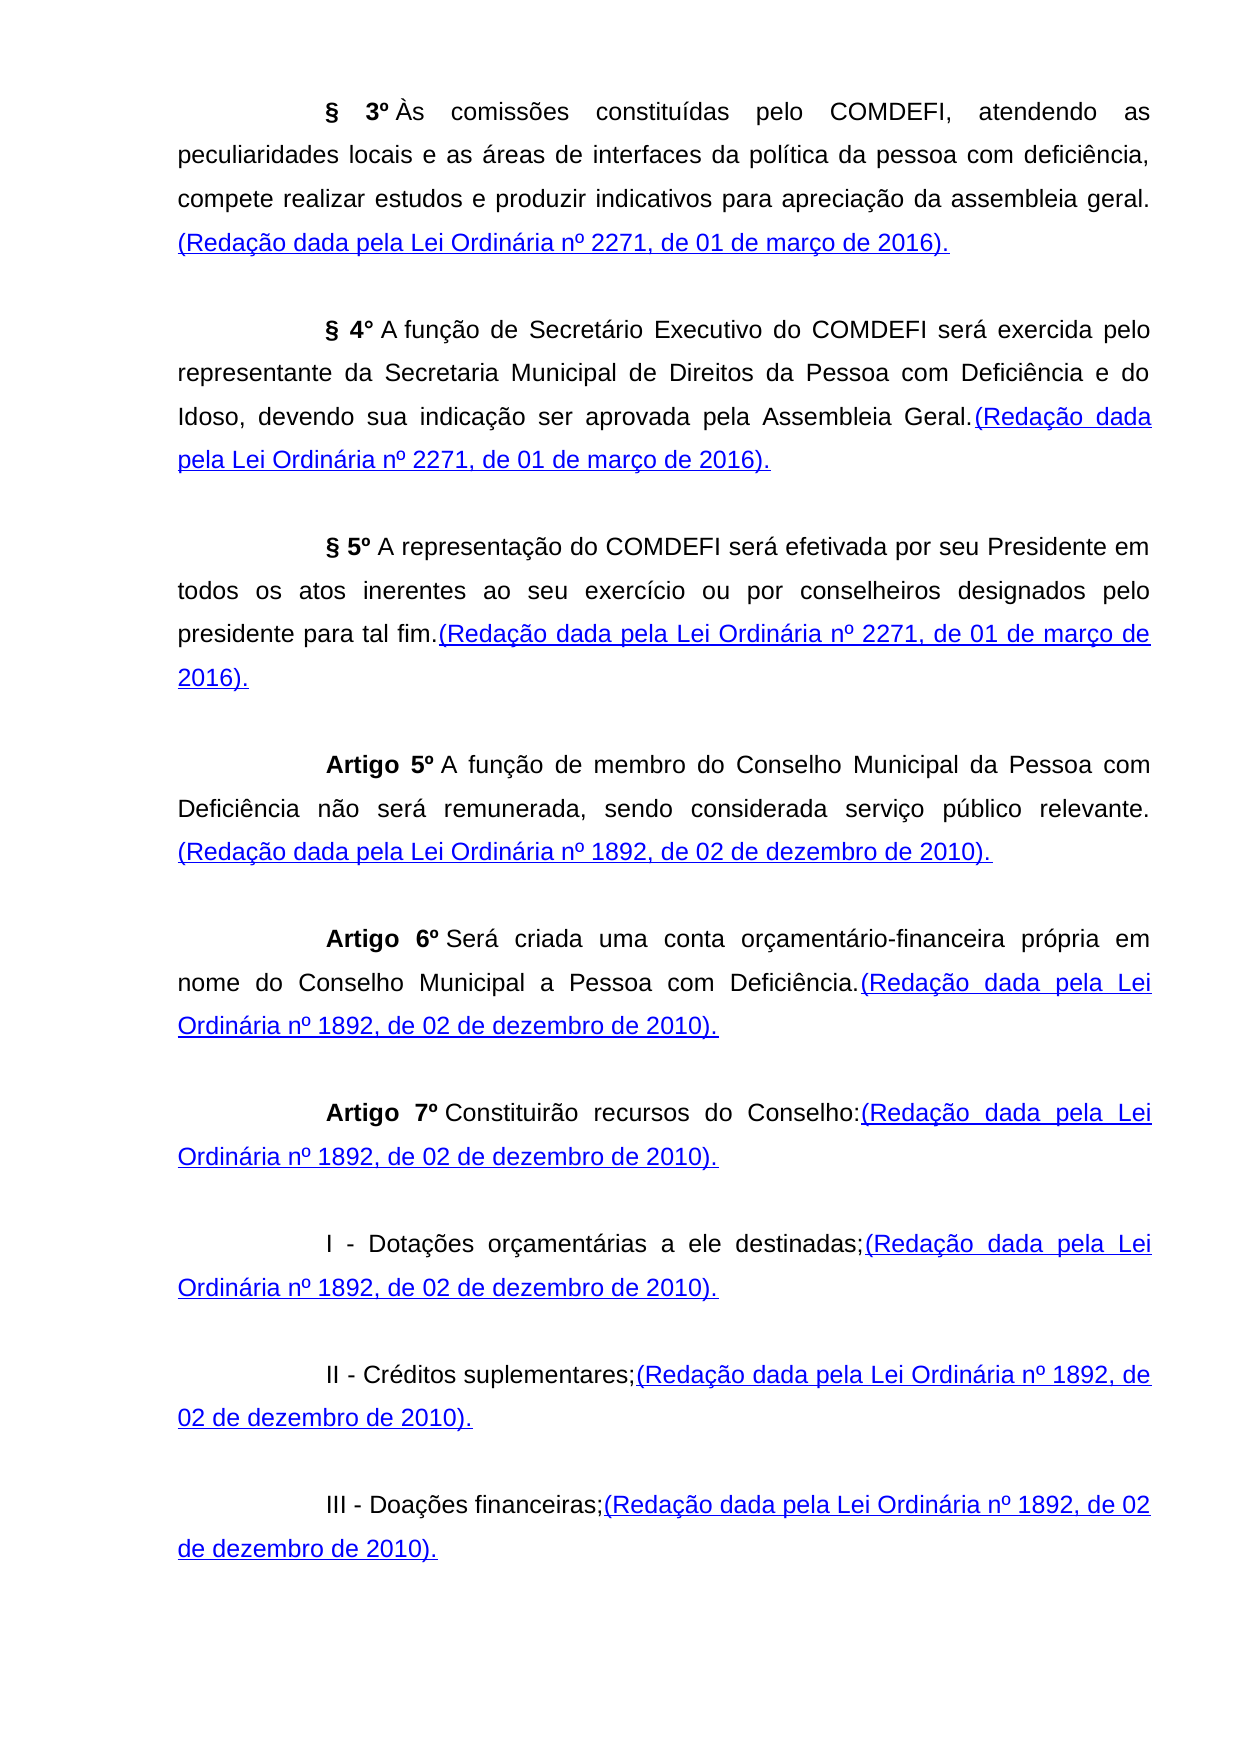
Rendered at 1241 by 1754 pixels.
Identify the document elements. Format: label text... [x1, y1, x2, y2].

text § 4° A função de Secretário Executivo do COMDEFI será exercida pelo representante da Secretaria Municipal de Direitos da Pessoa com Deficiência e do Idoso, devendo sua indicação ser aprovada pela Assembleia Geral.(Redação dada pela Lei Ordinária nº 2271, de 01 de março de 2016). [177, 314, 1152, 474]
text Artigo 7º Constituirão recursos do Conselho:(Redação dada pela Lei Ordinária nº 1892, de 02 de dezembro de 2010). [177, 1098, 1152, 1171]
text III - Doações financeiras;(Redação dada pela Lei Ordinária nº 1892, de 02 de dezembro de 2010). [177, 1490, 1152, 1563]
text I - Dotações orçamentárias a ele destinadas;(Redação dada pela Lei Ordinária nº 1892, de 02 de dezembro de 2010). [177, 1229, 1152, 1302]
text Artigo 5º A função de membro do Conselho Municipal da Pessoa com Deficiência não será remunerada, sendo considerada serviço público relevante.(Redação dada pela Lei Ordinária nº 1892, de 02 de dezembro de 2010). [177, 750, 1152, 866]
text § 5º A representação do COMDEFI será efetivada por seu Presidente em todos os atos inerentes ao seu exercício ou por conselheiros designados pelo presidente para tal fim.(Redação dada pela Lei Ordinária nº 2271, de 01 de março de 2016). [177, 532, 1152, 692]
text § 3º Às comissões constituídas pelo COMDEFI, atendendo as peculiaridades locais e as áreas de interfaces da política da pessoa com deficiência, compete realizar estudos e produzir indicativos para apreciação da assembleia geral.(Redação dada pela Lei Ordinária nº 2271, de 01 de março de 2016). [177, 97, 1152, 257]
text II - Créditos suplementares;(Redação dada pela Lei Ordinária nº 1892, de 02 de dezembro de 2010). [177, 1359, 1152, 1432]
text Artigo 6º Será criada uma conta orçamentário-financeira própria em nome do Conselho Municipal a Pessoa com Deficiência.(Redação dada pela Lei Ordinária nº 1892, de 02 de dezembro de 2010). [177, 924, 1152, 1040]
